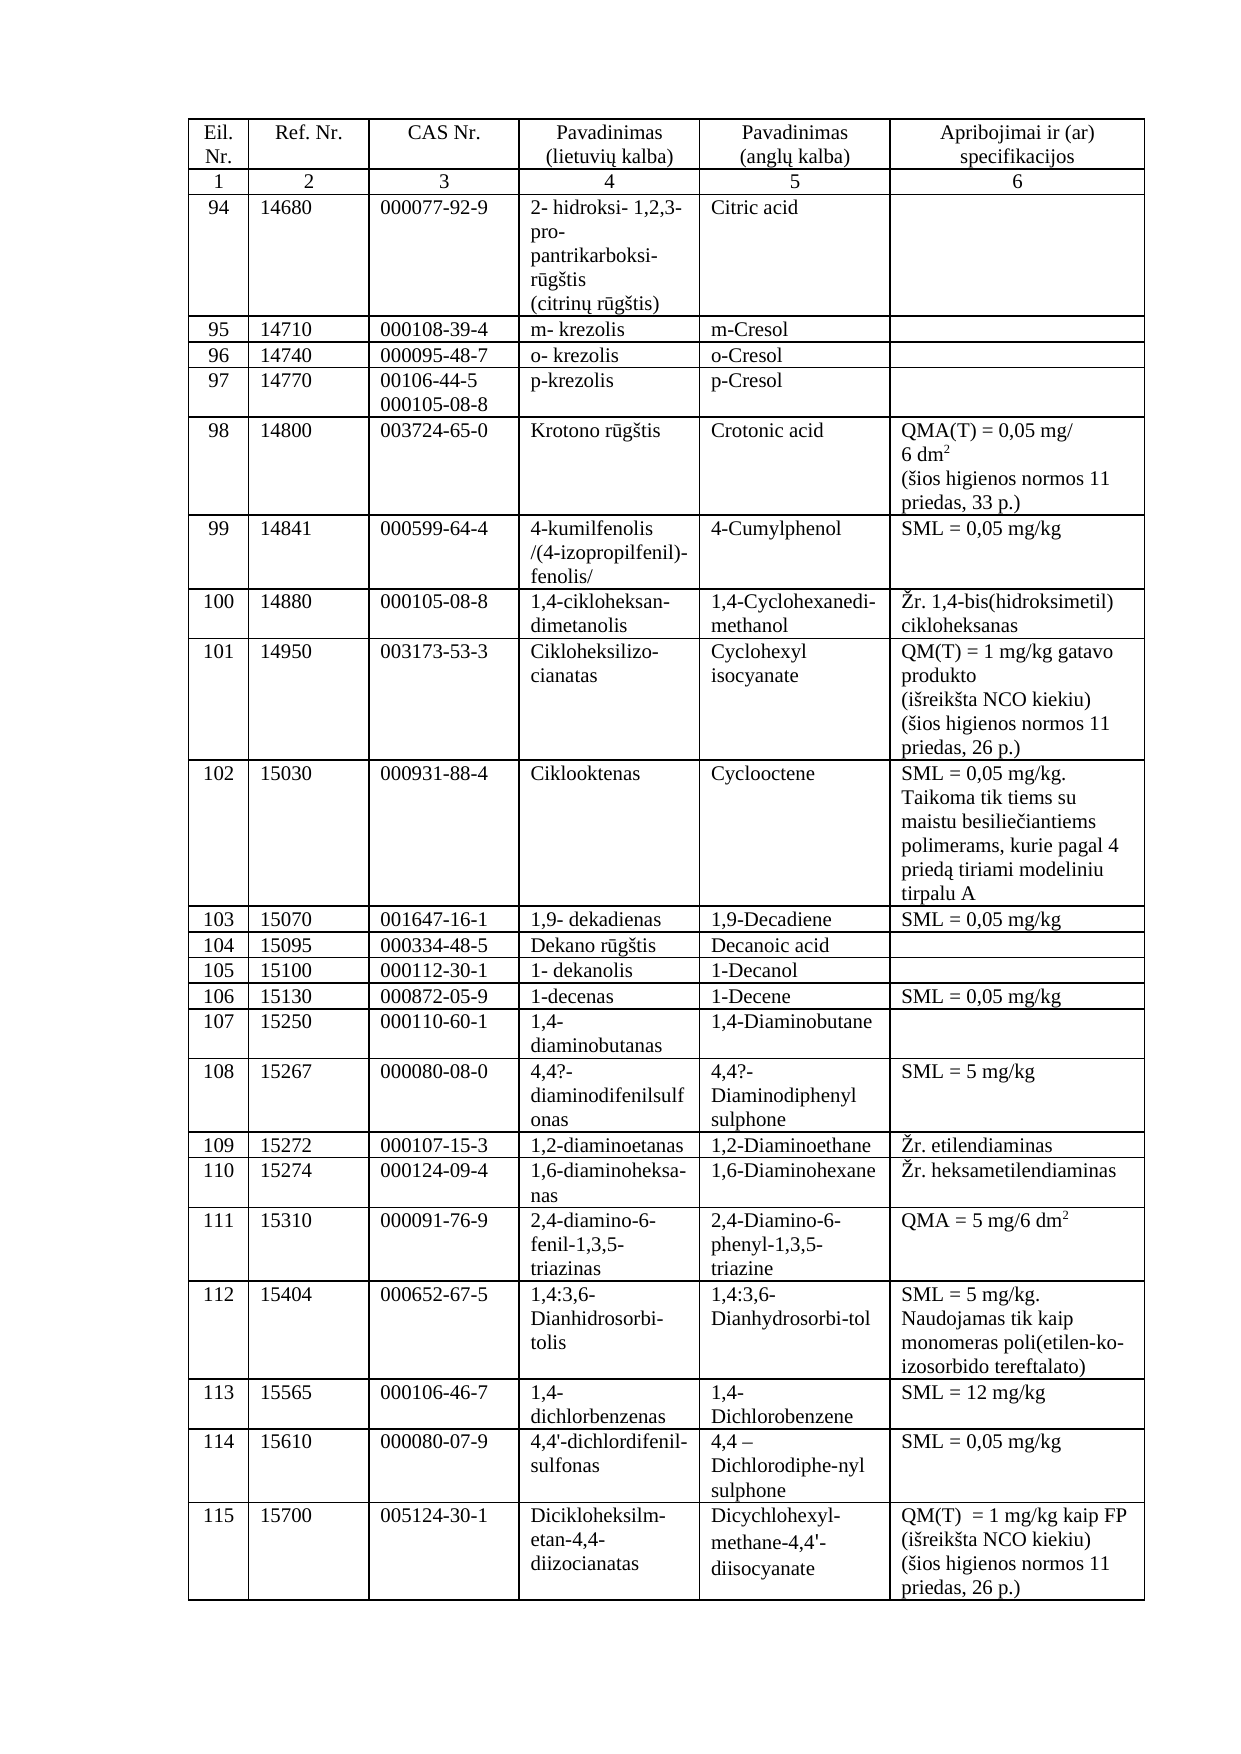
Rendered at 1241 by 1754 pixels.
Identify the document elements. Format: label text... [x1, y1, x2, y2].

table_cell [891, 933, 1144, 957]
table_cell 5 [700, 170, 889, 193]
table_cell 95 [189, 317, 248, 341]
table_cell Citric acid [700, 195, 889, 315]
table_cell 6 [891, 170, 1144, 193]
table_cell 100 [189, 590, 248, 637]
table_header Pavadinimas (anglų kalba) [700, 120, 889, 168]
table_cell 14880 [249, 590, 368, 637]
table_cell 000334-48-5 [370, 933, 518, 957]
table_cell 000124-09-4 [370, 1158, 518, 1207]
table_cell p-krezolis [520, 368, 699, 416]
table_cell 001647-16-1 [370, 907, 518, 931]
table_cell 000091-76-9 [370, 1208, 518, 1280]
table_cell 000652-67-5 [370, 1282, 518, 1378]
table_cell p-Cresol [700, 368, 889, 416]
table_cell [891, 1010, 1144, 1057]
table_cell 2,4-Diamino-6-phenyl-1,3,5-triazine [700, 1208, 889, 1280]
table_cell [891, 368, 1144, 416]
table_cell SML = 5 mg/kg [891, 1059, 1144, 1131]
table_cell 000872-05-9 [370, 984, 518, 1008]
table_cell 14740 [249, 343, 368, 367]
table_cell 111 [189, 1208, 248, 1280]
table_cell 1,9- dekadienas [520, 907, 699, 931]
table_cell 15250 [249, 1010, 368, 1057]
table_cell 15100 [249, 958, 368, 982]
table_cell Dicychlohexyl-methane-4,4'-diisocyanate [700, 1503, 889, 1599]
table_cell 000107-15-3 [370, 1133, 518, 1157]
table_header Ref. Nr. [249, 120, 368, 168]
table_cell 14770 [249, 368, 368, 416]
table_cell 107 [189, 1010, 248, 1057]
table_cell 101 [189, 639, 248, 759]
table_cell 14680 [249, 195, 368, 315]
table_cell [891, 195, 1144, 315]
table_cell 2,4-diamino-6-fenil-1,3,5-triazinas [520, 1208, 699, 1280]
table_cell 113 [189, 1380, 248, 1428]
table_cell 14950 [249, 639, 368, 759]
table_cell [891, 317, 1144, 341]
table_cell Cikloheksilizo-cianatas [520, 639, 699, 759]
table_cell o-Cresol [700, 343, 889, 367]
table_cell 000095-48-7 [370, 343, 518, 367]
table_cell 1,2-diaminoetanas [520, 1133, 699, 1157]
table_cell Crotonic acid [700, 418, 889, 514]
table_cell 2- hidroksi- 1,2,3- pro- pantrikarboksi-rūgštis (citrinų rūgštis) [520, 195, 699, 315]
table_cell 1,4:3,6-Dianhidrosorbi-tolis [520, 1282, 699, 1378]
table_cell 115 [189, 1503, 248, 1599]
table_cell Ciklooktenas [520, 761, 699, 905]
table_cell 104 [189, 933, 248, 957]
table_cell 000080-08-0 [370, 1059, 518, 1131]
table_cell 15030 [249, 761, 368, 905]
table_cell 1-Decanol [700, 958, 889, 982]
table_cell Dicikloheksilm-etan-4,4- diizocianatas [520, 1503, 699, 1599]
table_cell 4,4?-diaminodifenilsulfonas [520, 1059, 699, 1131]
table_cell 4-Cumylphenol [700, 516, 889, 588]
table_cell 1,4-cikloheksan-dimetanolis [520, 590, 699, 637]
table_cell Žr. heksametilendiaminas [891, 1158, 1144, 1207]
table_cell 94 [189, 195, 248, 315]
table_cell 4,4 –Dichlorodiphe-nyl sulphone [700, 1430, 889, 1502]
table_cell QMA = 5 mg/6 dm2 [891, 1208, 1144, 1280]
table_cell 114 [189, 1430, 248, 1502]
table_cell 108 [189, 1059, 248, 1131]
table_cell 000599-64-4 [370, 516, 518, 588]
table_cell SML = 12 mg/kg [891, 1380, 1144, 1428]
table_cell o- krezolis [520, 343, 699, 367]
table_cell 005124-30-1 [370, 1503, 518, 1599]
table_cell 1,6-diaminoheksa-nas [520, 1158, 699, 1207]
table_cell Decanoic acid [700, 933, 889, 957]
table_cell 1,4-Cyclohexanedi-methanol [700, 590, 889, 637]
table_cell 000108-39-4 [370, 317, 518, 341]
table_cell 1- dekanolis [520, 958, 699, 982]
table_header Pavadinimas (lietuvių kalba) [520, 120, 699, 168]
table_cell 000112-30-1 [370, 958, 518, 982]
table_cell 2 [249, 170, 368, 193]
table_cell SML = 0,05 mg/kg [891, 516, 1144, 588]
table_cell 99 [189, 516, 248, 588]
table_cell 1-decenas [520, 984, 699, 1008]
table_cell 15404 [249, 1282, 368, 1378]
table_cell 1,4:3,6-Dianhydrosorbi-tol [700, 1282, 889, 1378]
table_cell 000110-60-1 [370, 1010, 518, 1057]
table_cell 97 [189, 368, 248, 416]
table_cell 14710 [249, 317, 368, 341]
table_cell 15610 [249, 1430, 368, 1502]
table_cell 000106-46-7 [370, 1380, 518, 1428]
table_cell 102 [189, 761, 248, 905]
table_header Apribojimai ir (ar) specifikacijos [891, 120, 1144, 168]
table_cell 96 [189, 343, 248, 367]
table_cell 000105-08-8 [370, 590, 518, 637]
table_cell 1,4- diaminobutanas [520, 1010, 699, 1057]
table_cell 105 [189, 958, 248, 982]
table_cell 1,6-Diaminohexane [700, 1158, 889, 1207]
table_cell 14841 [249, 516, 368, 588]
table_cell 4-kumilfenolis /(4-izopropilfenil)-fenolis/ [520, 516, 699, 588]
table_cell 15272 [249, 1133, 368, 1157]
table_cell SML = 0,05 mg/kg [891, 984, 1144, 1008]
table_cell 4 [520, 170, 699, 193]
table_cell 15070 [249, 907, 368, 931]
table_cell 14800 [249, 418, 368, 514]
table_cell Cyclohexyl isocyanate [700, 639, 889, 759]
table_cell 000077-92-9 [370, 195, 518, 315]
table_cell 000080-07-9 [370, 1430, 518, 1502]
table_cell [891, 958, 1144, 982]
table_cell 1,4-Dichlorobenzene [700, 1380, 889, 1428]
table_cell 00106-44-5 000105-08-8 [370, 368, 518, 416]
table_cell 003724-65-0 [370, 418, 518, 514]
table_cell 15095 [249, 933, 368, 957]
table_cell m- krezolis [520, 317, 699, 341]
table_cell SML = 0,05 mg/kg [891, 907, 1144, 931]
table_cell SML = 0,05 mg/kg. Taikoma tik tiems su maistu besiliečiantiems polimerams, kurie pagal 4 priedą tiriami modeliniu tirpalu A [891, 761, 1144, 905]
table_cell 15274 [249, 1158, 368, 1207]
table_cell 15267 [249, 1059, 368, 1131]
table_cell 3 [370, 170, 518, 193]
table_cell QM(T) = 1 mg/kg kaip FP (išreikšta NCO kiekiu) (šios higienos normos 11 priedas, 26 p.) [891, 1503, 1144, 1599]
table_cell 110 [189, 1158, 248, 1207]
table_cell Krotono rūgštis [520, 418, 699, 514]
table_cell 4,4'-dichlordifenil-sulfonas [520, 1430, 699, 1502]
table_cell 1-Decene [700, 984, 889, 1008]
table_cell 1,4-Diaminobutane [700, 1010, 889, 1057]
table_cell 15130 [249, 984, 368, 1008]
table_cell 15565 [249, 1380, 368, 1428]
table_cell 4,4?-Diaminodiphenyl sulphone [700, 1059, 889, 1131]
table_cell 1 [189, 170, 248, 193]
table_cell 109 [189, 1133, 248, 1157]
table_cell 1,4- dichlorbenzenas [520, 1380, 699, 1428]
table_cell 112 [189, 1282, 248, 1378]
table_cell SML = 0,05 mg/kg [891, 1430, 1144, 1502]
table_cell 000931-88-4 [370, 761, 518, 905]
table_cell 1,9-Decadiene [700, 907, 889, 931]
table_cell 15310 [249, 1208, 368, 1280]
table_cell Dekano rūgštis [520, 933, 699, 957]
table_cell SML = 5 mg/kg. Naudojamas tik kaip monomeras poli(etilen-ko-izosorbido tereftalato) [891, 1282, 1144, 1378]
table_cell Žr. 1,4-bis(hidroksimetil) cikloheksanas [891, 590, 1144, 637]
table_cell 103 [189, 907, 248, 931]
table_cell 003173-53-3 [370, 639, 518, 759]
table_cell 1,2-Diaminoethane [700, 1133, 889, 1157]
table_cell [891, 343, 1144, 367]
table_cell Cyclooctene [700, 761, 889, 905]
table_header CAS Nr. [370, 120, 518, 168]
table_cell 98 [189, 418, 248, 514]
table_cell m-Cresol [700, 317, 889, 341]
table_cell Žr. etilendiaminas [891, 1133, 1144, 1157]
table_cell 106 [189, 984, 248, 1008]
table_header Eil. Nr. [189, 120, 248, 168]
table_cell 15700 [249, 1503, 368, 1599]
